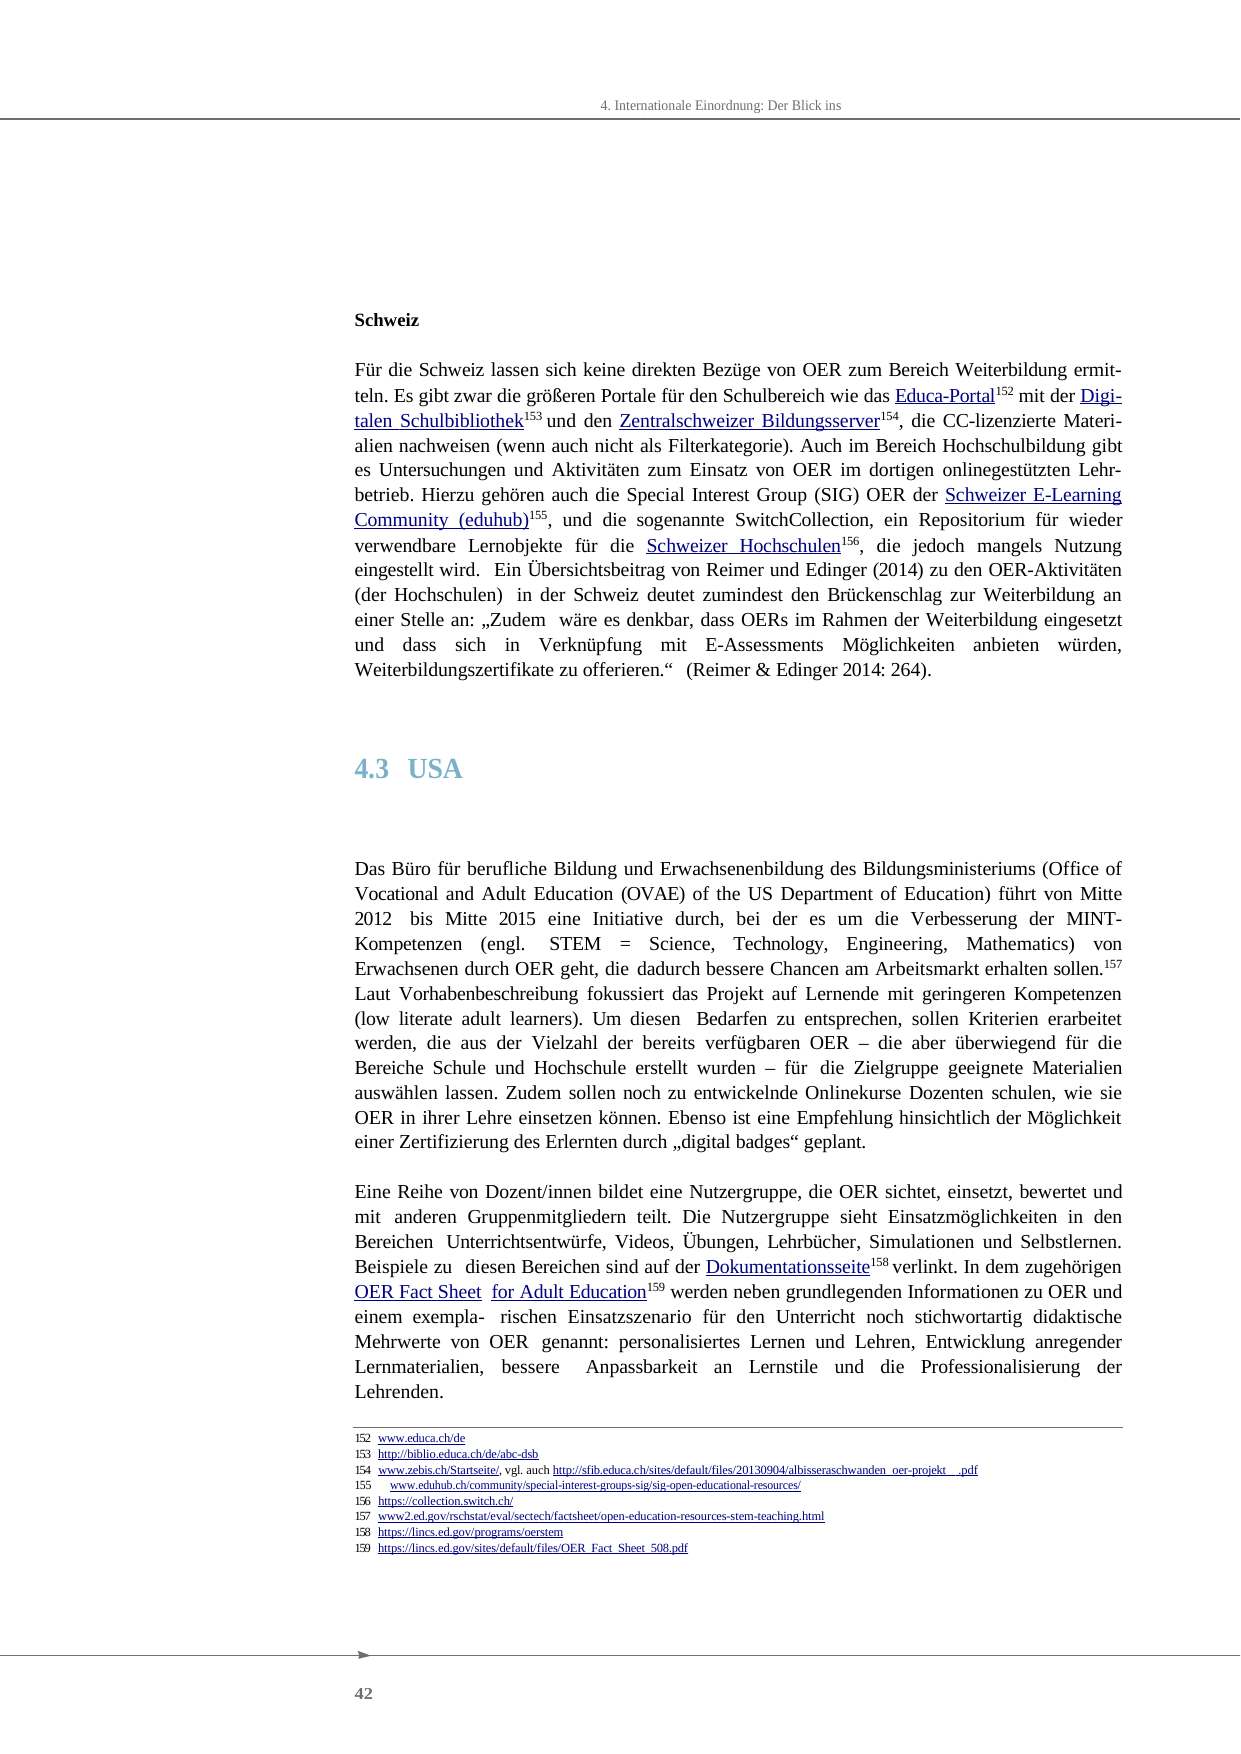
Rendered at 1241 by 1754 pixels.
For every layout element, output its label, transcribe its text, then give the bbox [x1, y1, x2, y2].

list www.educa.ch/de [354, 1431, 1240, 1446]
list https://collection.switch.ch/ [118, 1493, 1240, 1508]
list https://lincs.ed.gov/programs/oerstem [354, 1525, 1240, 1539]
list https://lincs.ed.gov/sites/default/files/OER_Fact_Sheet_508.pdf [354, 1540, 1240, 1555]
list www2.ed.gov/rschstat/eval/sectech/factsheet/open-education-resources-stem-teaching.html [354, 1509, 1240, 1523]
subtitle USA [354, 752, 1240, 785]
text Für die Schweiz lassen sich keine direkten Bezüge von OER zum Bereich Weiterbildung ermit- teln. Es gibt zwar die größeren Portale für den Schulbereich wie das Educa-Portal152 mit der Digi- talen Schulbibliothek153 und den Zentralschweizer Bildungsserver154, die CC-lizenzierte Materi- alien nachweisen (wenn auch nicht als Filterkategorie). Auch im Bereich Hochschulbildung gibt es Untersuchungen und Aktivitäten zum Einsatz von OER im dortigen onlinegestützten Lehr- betrieb. Hierzu gehören auch die Special Interest Group (SIG) OER der Schweizer E-Learning Community (eduhub)155, und die sogenannte SwitchCollection, ein Repositorium für wieder verwendbare Lernobjekte für die Schweizer Hochschulen156, die jedoch mangels Nutzung eingestellt wird. Ein Übersichtsbeitrag von Reimer und Edinger (2014) zu den OER-Aktivitäten (der Hochschulen) in der Schweiz deutet zumindest den Brückenschlag zur Weiterbildung an einer Stelle an: „Zudem wäre es denkbar, dass OERs im Rahmen der Weiterbildung eingesetzt und dass sich in Verknüpfung mit E-Assessments Möglichkeiten anbieten würden, Weiterbildungszertifikate zu offerieren.“ (Reimer & Edinger 2014: 264). [354, 358, 1122, 680]
text 42 [354, 1683, 1240, 1703]
text Das Büro für berufliche Bildung und Erwachsenenbildung des Bildungsministeriums (Office of Vocational and Adult Education (OVAE) of the US Department of Education) führt von Mitte 2012 bis Mitte 2015 eine Initiative durch, bei der es um die Verbesserung der MINT-Kompetenzen (engl. STEM = Science, Technology, Engineering, Mathematics) von Erwachsenen durch OER geht, die dadurch bessere Chancen am Arbeitsmarkt erhalten sollen.157 Laut Vorhabenbeschreibung fokussiert das Projekt auf Lernende mit geringeren Kompetenzen (low literate adult learners). Um diesen Bedarfen zu entsprechen, sollen Kriterien erarbeitet werden, die aus der Vielzahl der bereits verfügbaren OER – die aber überwiegend für die Bereiche Schule und Hochschule erstellt wurden – für die Zielgruppe geeignete Materialien auswählen lassen. Zudem sollen noch zu entwickelnde Onlinekurse Dozenten schulen, wie sie OER in ihrer Lehre einsetzen können. Ebenso ist eine Empfehlung hinsichtlich der Möglichkeit einer Zertifizierung des Erlernten durch „digital badges“ geplant. [354, 857, 1122, 1153]
list http://biblio.educa.ch/de/abc-dsb [354, 1447, 1240, 1461]
list www.zebis.ch/Startseite/, vgl. auch http://sfib.educa.ch/sites/default/files/20130904/albisseraschwanden_oer-projekt .pdf 155 www.eduhub.ch/community/special-interest-groups-sig/sig-open-educational-resources/ [354, 1462, 986, 1492]
text Schweiz [354, 309, 1240, 331]
text Eine Reihe von Dozent/innen bildet eine Nutzergruppe, die OER sichtet, einsetzt, bewertet und mit anderen Gruppenmitgliedern teilt. Die Nutzergruppe sieht Einsatzmöglichkeiten in den Bereichen Unterrichtsentwürfe, Videos, Übungen, Lehrbücher, Simulationen und Selbstlernen. Beispiele zu diesen Bereichen sind auf der Dokumentationsseite158 verlinkt. In dem zugehörigen OER Fact Sheet for Adult Education159 werden neben grundlegenden Informationen zu OER und einem exempla- rischen Einsatzszenario für den Unterricht noch stichwortartig didaktische Mehrwerte von OER genannt: personalisiertes Lernen und Lehren, Entwicklung anregender Lernmaterialien, bessere Anpassbarkeit an Lernstile und die Professionalisierung der Lehrenden. [354, 1181, 1122, 1402]
